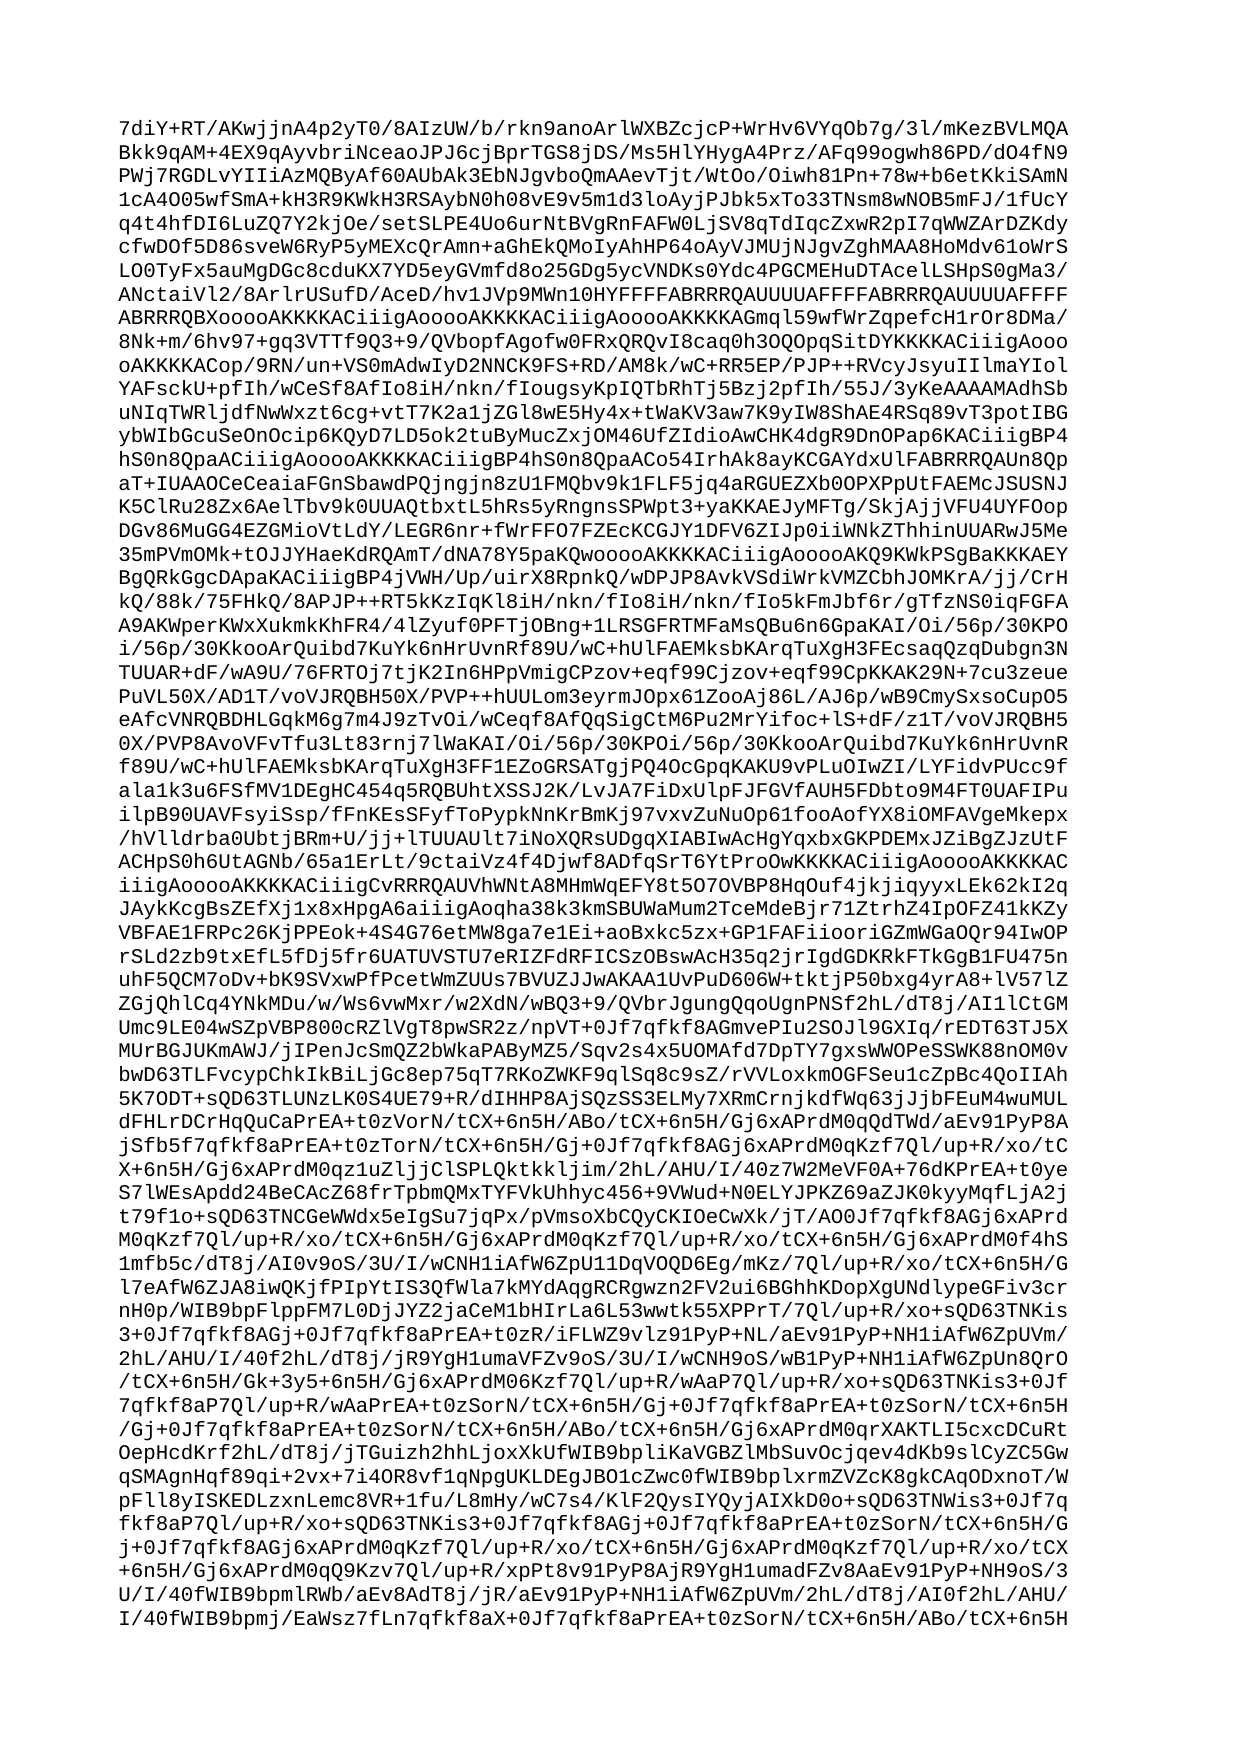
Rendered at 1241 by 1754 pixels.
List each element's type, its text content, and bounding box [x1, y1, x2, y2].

text ACHpS0h6UtAGNb/65a1ErLt/9ctaiVz4f4Djwf8ADfqSrT6YtProOwKKKKACiiigAooooAKKKKAC [118, 851, 1122, 875]
text ANctaiVl2/8ArlrUSufD/AceD/hv1JVp9MWn10HYFFFFABRRRQAUUUUAFFFFABRRRQAUUUUAFFFF [118, 284, 1122, 307]
text LO0TyFx5auMgDGc8cduKX7YD5eyGVmfd8o25GDg5ycVNDKs0Ydc4PGCMEHuDTAcelLSHpS0gMa3/ [118, 260, 1122, 284]
text iiigAooooAKKKKACiiigCvRRRQAUVhWNtA8MHmWqEFY8t5O7OVBP8HqOuf4jkjiqyyxLEk62kI2q [118, 875, 1122, 898]
text ABRRRQBXooooAKKKKACiiigAooooAKKKKACiiigAooooAKKKKAGmql59wfWrZqpefcH1rOr8DMa/ [118, 307, 1122, 331]
text oAKKKKACop/9RN/un+VS0mAdwIyD2NNCK9FS+RD/AM8k/wC+RR5EP/PJP++RVcyJsyuIIlmaYIol [118, 354, 1122, 378]
text X+6n5H/Gj6xAPrdM0qz1uZljjClSPLQktkkljim/2hL/AHU/I/40z7W2MeVF0A+76dKPrEA+t0ye [118, 1158, 1122, 1182]
text Umc9LE04wSZpVBP800cRZlVgT8pwSR2z/npVT+0Jf7qfkf8AGmvePIu2SOJl9GXIq/rEDT63TJ5X [118, 1017, 1122, 1040]
text aT+IUAAOCeCeaiaFGnSbawdPQjngjn8zU1FMQbv9k1FLF5jq4aRGUEZXb0OPXPpUtFAEMcJSUSNJ [118, 473, 1122, 496]
text U/I/40fWIB9bpmlRWb/aEv8AdT8j/jR/aEv91PyP+NH1iAfW6ZpUVm/2hL/dT8j/AI0f2hL/AHU/ [118, 1584, 1122, 1608]
text YAFsckU+pfIh/wCeSf8AfIo8iH/nkn/fIougsyKpIQTbRhTj5Bzj2pfIh/55J/3yKeAAAAMAdhSb [118, 378, 1122, 402]
text 1cA4O05wfSmA+kH3R9KWkH3RSAybN0h08vE9v5m1d3loAyjPJbk5xTo33TNsm8wNOB5mFJ/1fUcY [118, 189, 1122, 213]
text TUUAR+dF/wA9U/76FRTOj7tjK2In6HPpVmigCPzov+eqf99Cjzov+eqf99CpKKAK29N+7cu3zeue [118, 662, 1122, 686]
text 2hL/AHU/I/40f2hL/dT8j/jR9YgH1umaVFZv9oS/3U/I/wCNH9oS/wB1PyP+NH1iAfW6ZpUn8QrO [118, 1348, 1122, 1371]
text ala1k3u6FSfMV1DEgHC454q5RQBUhtXSSJ2K/LvJA7FiDxUlpFJFGVfAUH5FDbto9M4FT0UAFIPu [118, 780, 1122, 804]
text uhF5QCM7oDv+bK9SVxwPfPcetWmZUUs7BVUZJJwAKAA1UvPuD606W+tktjP50bxg4yrA8+lV57lZ [118, 969, 1122, 993]
text kQ/88k/75FHkQ/8APJP++RT5kKzIqKl8iH/nkn/fIo8iH/nkn/fIo5kFmJbf6r/gTfzNS0iqFGFA [118, 591, 1122, 615]
text i/56p/30KkooArQuibd7KuYk6nHrUvnRf89U/wC+hUlFAEMksbKArqTuXgH3FEcsaqQzqDubgn3N [118, 638, 1122, 662]
text pFll8yISKEDLzxnLemc8VR+1fu/L8mHy/wC7s4/KlF2QysIYQyjAIXkD0o+sQD63TNWis3+0Jf7q [118, 1489, 1122, 1513]
text dFHLrDCrHqQuCaPrEA+t0zVorN/tCX+6n5H/ABo/tCX+6n5H/Gj6xAPrdM0qQdTWd/aEv91PyP8A [118, 1111, 1122, 1135]
text 35mPVmOMk+tOJJYHaeKdRQAmT/dNA78Y5paKQwooooAKKKKACiiigAooooAKQ9KWkPSgBaKKKAEY [118, 544, 1122, 567]
text bwD63TLFvcypChkIkBiLjGc8ep75qT7RKoZWKF9qlSq8c9sZ/rVVLoxkmOGFSeu1cZpBc4QoIIAh [118, 1064, 1122, 1088]
text PuVL50X/AD1T/voVJRQBH50X/PVP++hUULom3eyrmJOpx61ZooAj86L/AJ6p/wB9CmySxsoCupO5 [118, 686, 1122, 709]
text BgQRkGgcDApaKACiiigBP4jVWH/Up/uirX8RpnkQ/wDPJP8AvkVSdiWrkVMZCbhJOMKrA/jj/CrH [118, 567, 1122, 591]
text 8Nk+m/6hv97+gq3VTTf9Q3+9/QVbopfAgofw0FRxQRQvI8caq0h3OQOpqSitDYKKKKACiiigAooo [118, 331, 1122, 354]
text K5ClRu28Zx6AelTbv9k0UUAQtbxtL5hRs5yRngnsSPWpt3+yaKKAEJyMFTg/SkjAjjVFU4UYFOop [118, 496, 1122, 520]
text eAfcVNRQBDHLGqkM6g7m4J9zTvOi/wCeqf8AfQqSigCtM6Pu2MrYifoc+lS+dF/z1T/voVJRQBH5 [118, 709, 1122, 733]
text q4t4hfDI6LuZQ7Y2kjOe/setSLPE4Uo6urNtBVgRnFAFW0LjSV8qTdIqcZxwR2pI7qWWZArDZKdy [118, 213, 1122, 236]
text Bkk9qAM+4EX9qAyvbriNceaoJPJ6cjBprTGS8jDS/Ms5HlYHygA4Prz/AFq99ogwh86PD/dO4fN9 [118, 142, 1122, 165]
text 3+0Jf7qfkf8AGj+0Jf7qfkf8aPrEA+t0zR/iFLWZ9vlz91PyP+NL/aEv91PyP+NH1iAfW6ZpUVm/ [118, 1324, 1122, 1348]
text 1mfb5c/dT8j/AI0v9oS/3U/I/wCNH1iAfW6ZpU11DqVOQD6Eg/mKz/7Ql/up+R/xo/tCX+6n5H/G [118, 1253, 1122, 1277]
text rSLd2zb9txEfL5fDj5fr6UATUVSTU7eRIZFdRFICSzOBswAcH35q2jrIgdGDKRkFTkGgB1FU475n [118, 946, 1122, 969]
text 7qfkf8aP7Ql/up+R/wAaPrEA+t0zSorN/tCX+6n5H/Gj+0Jf7qfkf8aPrEA+t0zSorN/tCX+6n5H [118, 1395, 1122, 1419]
text OepHcdKrf2hL/dT8j/jTGuizh2hhLjoxXkUfWIB9bpliKaVGBZlMbSuvOcjqev4dKb9slCyZC5Gw [118, 1442, 1122, 1466]
text nH0p/WIB9bpFlppFM7L0DjJYZ2jaCeM1bHIrLa6L53wwtk55XPPrT/7Ql/up+R/xo+sQD63TNKis [118, 1300, 1122, 1324]
text /Gj+0Jf7qfkf8aPrEA+t0zSorN/tCX+6n5H/ABo/tCX+6n5H/Gj6xAPrdM0qrXAKTLI5cxcDCuRt [118, 1419, 1122, 1442]
text ybWIbGcuSeOnOcip6KQyD7LD5ok2tuByMucZxjOM46UfZIdioAwCHK4dgR9DnOPap6KACiiigBP4 [118, 426, 1122, 449]
text ZGjQhlCq4YNkMDu/w/Ws6vwMxr/w2XdN/wBQ3+9/QVbrJgungQqoUgnPNSf2hL/dT8j/AI1lCtGM [118, 993, 1122, 1017]
text 7diY+RT/AKwjjnA4p2yT0/8AIzUW/b/rkn9anoArlWXBZcjcP+WrHv6VYqOb7g/3l/mKezBVLMQA [118, 118, 1122, 142]
text S7lWEsApdd24BeCAcZ68frTpbmQMxTYFVkUhhyc456+9VWud+N0ELYJPKZ69aZJK0kyyMqfLjA2j [118, 1182, 1122, 1206]
text /tCX+6n5H/Gk+3y5+6n5H/Gj6xAPrdM06Kzf7Ql/up+R/wAaP7Ql/up+R/xo+sQD63TNKis3+0Jf [118, 1371, 1122, 1395]
text MUrBGJUKmAWJ/jIPenJcSmQZ2bWkaPAByMZ5/Sqv2s4x5UOMAfd7DpTY7gxsWWOPeSSWK88nOM0v [118, 1040, 1122, 1064]
text f89U/wC+hUlFAEMksbKArqTuXgH3FF1EZoGRSATgjPQ4OcGpqKAKU9vPLuOIwZI/LYFidvPUcc9f [118, 757, 1122, 780]
text PWj7RGDLvYIIiAzMQByAf60AUbAk3EbNJgvboQmAAevTjt/WtOo/Oiwh81Pn+78w+b6etKkiSAmN [118, 165, 1122, 189]
text /hVlldrba0UbtjBRm+U/jj+lTUUAUlt7iNoXQRsUDgqXIABIwAcHgYqxbxGKPDEMxJZiBgZJzUtF [118, 827, 1122, 851]
text fkf8aP7Ql/up+R/xo+sQD63TNKis3+0Jf7qfkf8AGj+0Jf7qfkf8aPrEA+t0zSorN/tCX+6n5H/G [118, 1513, 1122, 1537]
text I/40fWIB9bpmj/EaWsz7fLn7qfkf8aX+0Jf7qfkf8aPrEA+t0zSorN/tCX+6n5H/ABo/tCX+6n5H [118, 1608, 1122, 1631]
text M0qKzf7Ql/up+R/xo/tCX+6n5H/Gj6xAPrdM0qKzf7Ql/up+R/xo/tCX+6n5H/Gj6xAPrdM0f4hS [118, 1229, 1122, 1253]
text j+0Jf7qfkf8AGj6xAPrdM0qKzf7Ql/up+R/xo/tCX+6n5H/Gj6xAPrdM0qKzf7Ql/up+R/xo/tCX [118, 1537, 1122, 1561]
text DGv86MuGG4EZGMioVtLdY/LEGR6nr+fWrFFO7FZEcKCGJY1DFV6ZIJp0iiWNkZThhinUUARwJ5Me [118, 520, 1122, 544]
text JAykKcgBsZEfXj1x8xHpgA6aiiigAoqha38k3kmSBUWaMum2TceMdeBjr71ZtrhZ4IpOFZ41kKZy [118, 898, 1122, 922]
text uNIqTWRljdfNwWxzt6cg+vtT7K2a1jZGl8wE5Hy4x+tWaKV3aw7K9yIW8ShAE4RSq89vT3potIBG [118, 402, 1122, 426]
text jSfb5f7qfkf8aPrEA+t0zTorN/tCX+6n5H/Gj+0Jf7qfkf8AGj6xAPrdM0qKzf7Ql/up+R/xo/tC [118, 1135, 1122, 1158]
text l7eAfW6ZJA8iwQKjfPIpYtIS3QfWla7kMYdAqgRCRgwzn2FV2ui6BGhhKDopXgUNdlypeGFiv3cr [118, 1277, 1122, 1300]
text ilpB90UAVFsyiSsp/fFnKEsSFyfToPypkNnKrBmKj97vxvZuNuOp61fooAofYX8iOMFAVgeMkepx [118, 804, 1122, 827]
text +6n5H/Gj6xAPrdM0qQ9Kzv7Ql/up+R/xpPt8v91PyP8AjR9YgH1umadFZv8AaEv91PyP+NH9oS/3 [118, 1561, 1122, 1584]
text 0X/PVP8AvoVFvTfu3Lt83rnj7lWaKAI/Oi/56p/30KPOi/56p/30KkooArQuibd7KuYk6nHrUvnR [118, 733, 1122, 757]
text t79f1o+sQD63TNCGeWWdx5eIgSu7jqPx/pVmsoXbCQyCKIOeCwXk/jT/AO0Jf7qfkf8AGj6xAPrd [118, 1206, 1122, 1229]
text VBFAE1FRPc26KjPPEok+4S4G76etMW8ga7e1Ei+aoBxkc5zx+GP1FAFiiooriGZmWGaOQr94IwOP [118, 922, 1122, 946]
text 5K7ODT+sQD63TLUNzLK0S4UE79+R/dIHHP8AjSQzSS3ELMy7XRmCrnjkdfWq63jJjbFEuM4wuMUL [118, 1088, 1122, 1111]
text A9AKWperKWxXukmkKhFR4/4lZyuf0PFTjOBng+1LRSGFRTMFaMsQBu6n6GpaKAI/Oi/56p/30KPO [118, 615, 1122, 638]
text hS0n8QpaACiiigAooooAKKKKACiiigBP4hS0n8QpaACo54IrhAk8ayKCGAYdxUlFABRRRQAUn8Qp [118, 449, 1122, 473]
text qSMAgnHqf89qi+2vx+7i4OR8vf1qNpgUKLDEgJBO1cZwc0fWIB9bplxrmZVZcK8gkCAqODxnoT/W [118, 1466, 1122, 1489]
text cfwDOf5D86sveW6RyP5yMEXcQrAmn+aGhEkQMoIyAhHP64oAyVJMUjNJgvZghMAA8HoMdv61oWrS [118, 236, 1122, 260]
